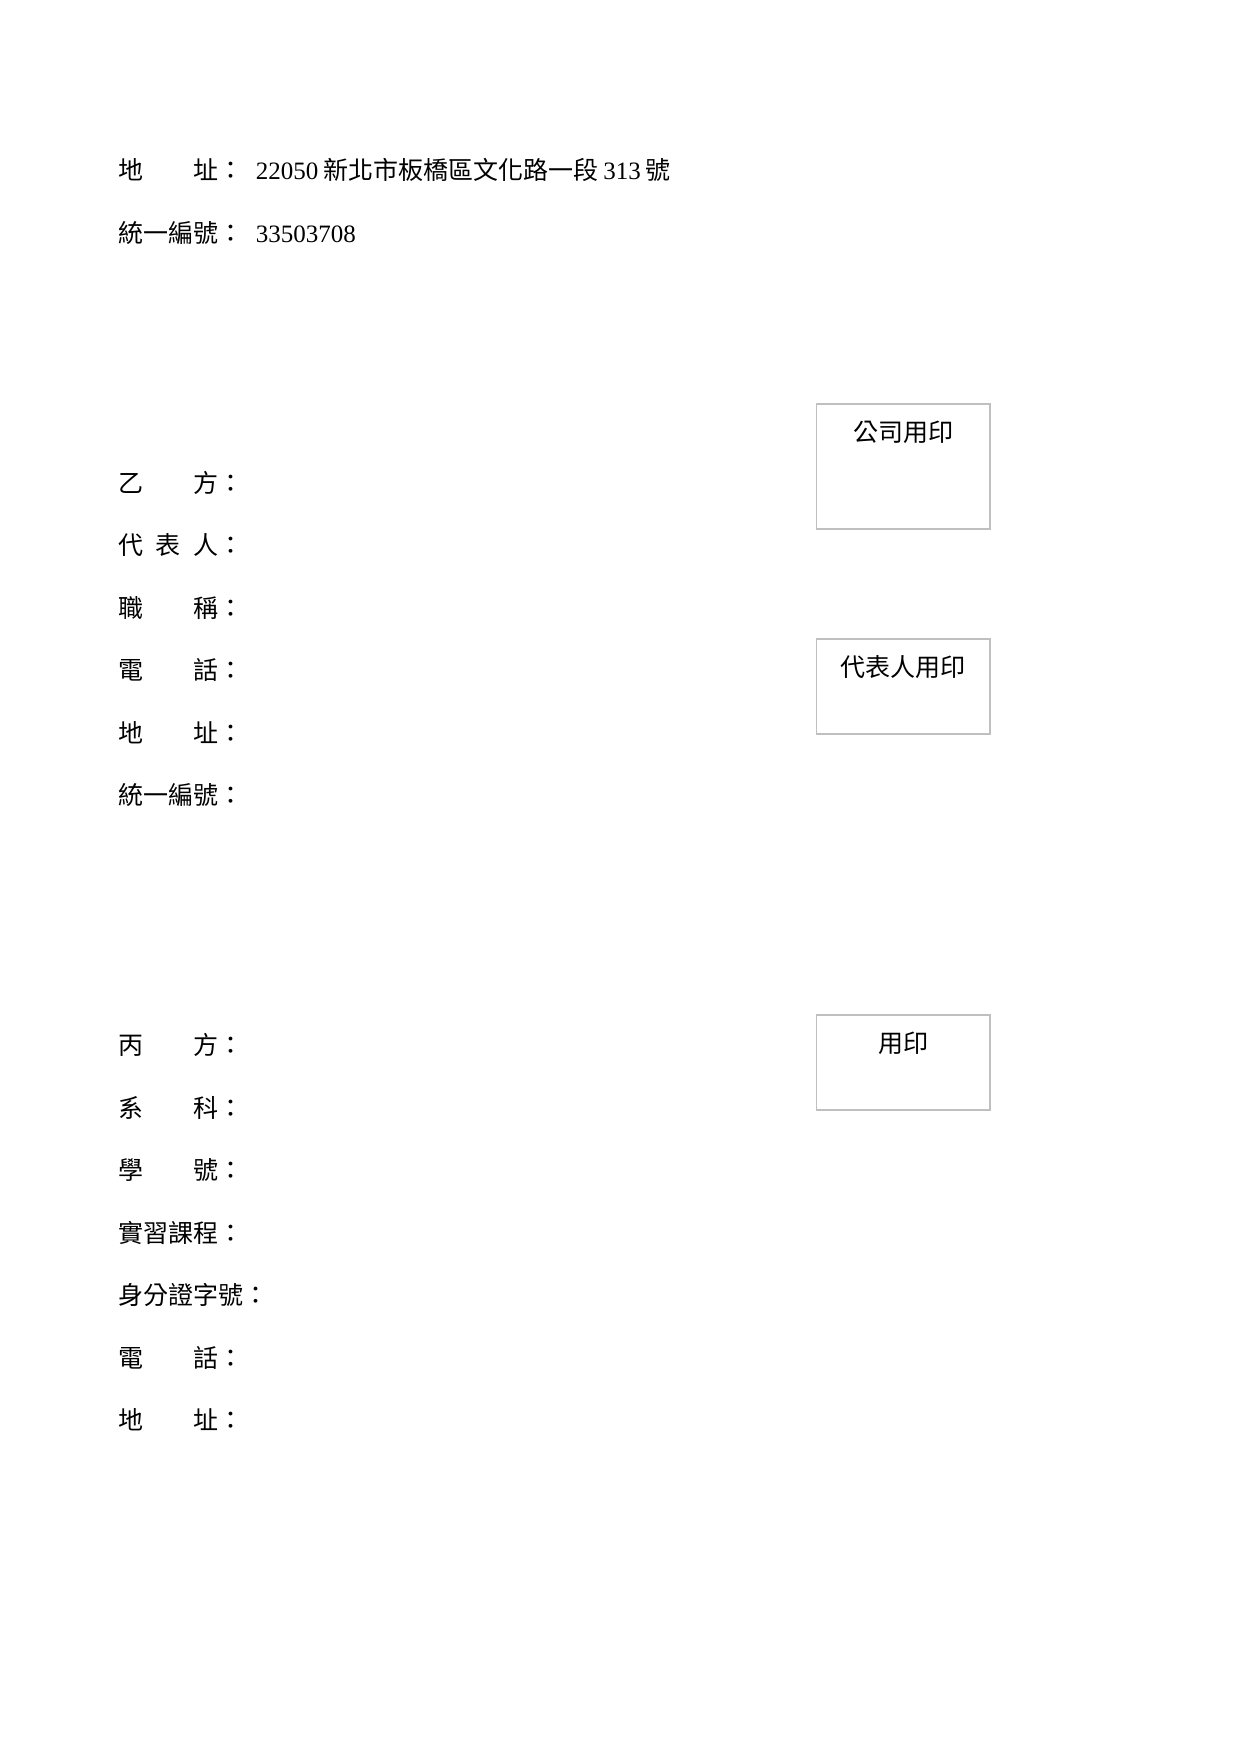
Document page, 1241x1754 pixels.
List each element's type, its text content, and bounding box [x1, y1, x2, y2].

text [991, 439, 1119, 502]
text 地 址： 22050新北市板橋區文化路一段313號 [118, 127, 1119, 189]
text 丙 方： [817, 1016, 989, 1109]
text 電 話： [118, 1314, 1119, 1377]
text 身分證字號： [118, 1252, 1119, 1314]
text 公司用印 [832, 412, 974, 448]
text 系 科： [118, 1064, 1119, 1127]
text 電 話： [817, 640, 989, 733]
text 統一編號： 33503708 [118, 189, 1119, 252]
text 地 址： [118, 1377, 1119, 1439]
text 代 表 人： [118, 502, 1119, 564]
text 電 話： [118, 627, 1119, 689]
text 用印 [832, 1023, 974, 1059]
text 實習課程： [118, 1189, 1119, 1252]
text 丙 方： [118, 1002, 1119, 1064]
text 乙 方： [118, 439, 816, 502]
text 統一編號： [118, 752, 1119, 814]
text 職 稱： [118, 564, 1119, 627]
text 地 址： [118, 689, 1119, 752]
text 學 號： [118, 1127, 1119, 1189]
text 代表人用印 [832, 647, 974, 683]
